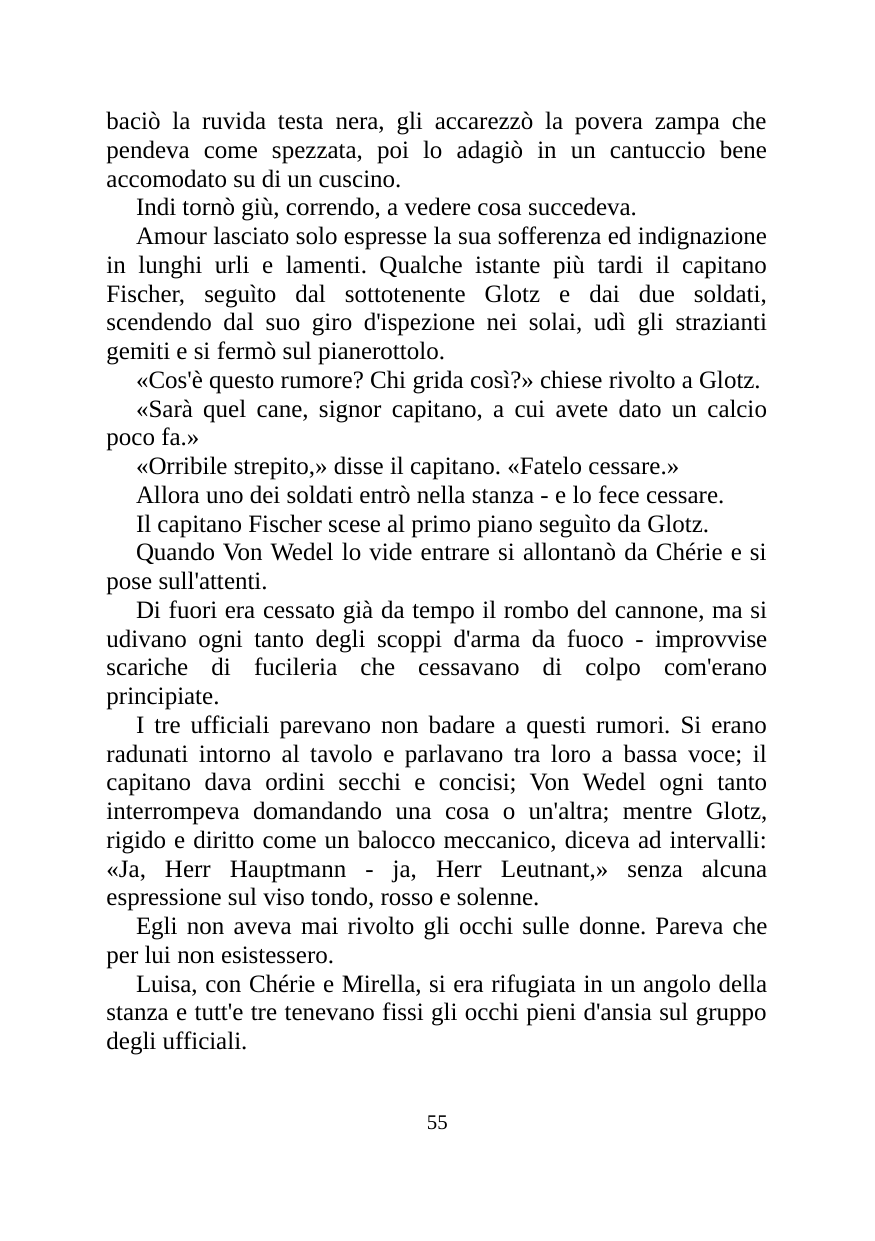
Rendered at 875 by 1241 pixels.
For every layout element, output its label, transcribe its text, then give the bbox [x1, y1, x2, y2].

text Il capitano Fischer scese al primo piano seguìto da Glotz. [106, 509, 768, 537]
text Quando Von Wedel lo vide entrare si allontanò da Chérie e si pose sull'attenti. [106, 537, 768, 595]
text I tre ufficiali parevano non badare a questi rumori. Si erano radunati intorno al tavolo e parlavano tra loro a bassa voce; il capitano dava ordini secchi e concisi; Von Wedel ogni tanto interrompeva domandando una cosa o un'altra; mentre Glotz, rigido e diritto come un balocco meccanico, diceva ad intervalli: «Ja, Herr Hauptmann - ja, Herr Leutnant,» senza alcuna espressione sul viso tondo, rosso e solenne. [106, 710, 768, 911]
text Luisa, con Chérie e Mirella, si era rifugiata in un angolo della stanza e tutt'e tre tenevano fissi gli occhi pieni d'ansia sul gruppo degli ufficiali. [106, 969, 768, 1055]
text baciò la ruvida testa nera, gli accarezzò la povera zampa che pendeva come spezzata, poi lo adagiò in un cantuccio bene accomodato su di un cuscino. [106, 106, 768, 192]
text Indi tornò giù, correndo, a vedere cosa succedeva. [106, 192, 768, 221]
text «Cos'è questo rumore? Chi grida così?» chiese rivolto a Glotz. [106, 365, 768, 394]
text Di fuori era cessato già da tempo il rombo del cannone, ma si udivano ogni tanto degli scoppi d'arma da fuoco - improvvise scariche di fucileria che cessavano di colpo com'erano principiate. [106, 595, 768, 710]
text «Orribile strepito,» disse il capitano. «Fatelo cessare.» [106, 451, 768, 480]
text Allora uno dei soldati entrò nella stanza - e lo fece cessare. [106, 480, 768, 509]
text «Sarà quel cane, signor capitano, a cui avete dato un calcio poco fa.» [106, 394, 768, 451]
text Amour lasciato solo espresse la sua sofferenza ed indignazione in lunghi urli e lamenti. Qualche istante più tardi il capitano Fischer, seguìto dal sottotenente Glotz e dai due soldati, scendendo dal suo giro d'ispezione nei solai, udì gli strazianti gemiti e si fermò sul pianerottolo. [106, 221, 768, 365]
text Egli non aveva mai rivolto gli occhi sulle donne. Pareva che per lui non esistessero. [106, 911, 768, 969]
